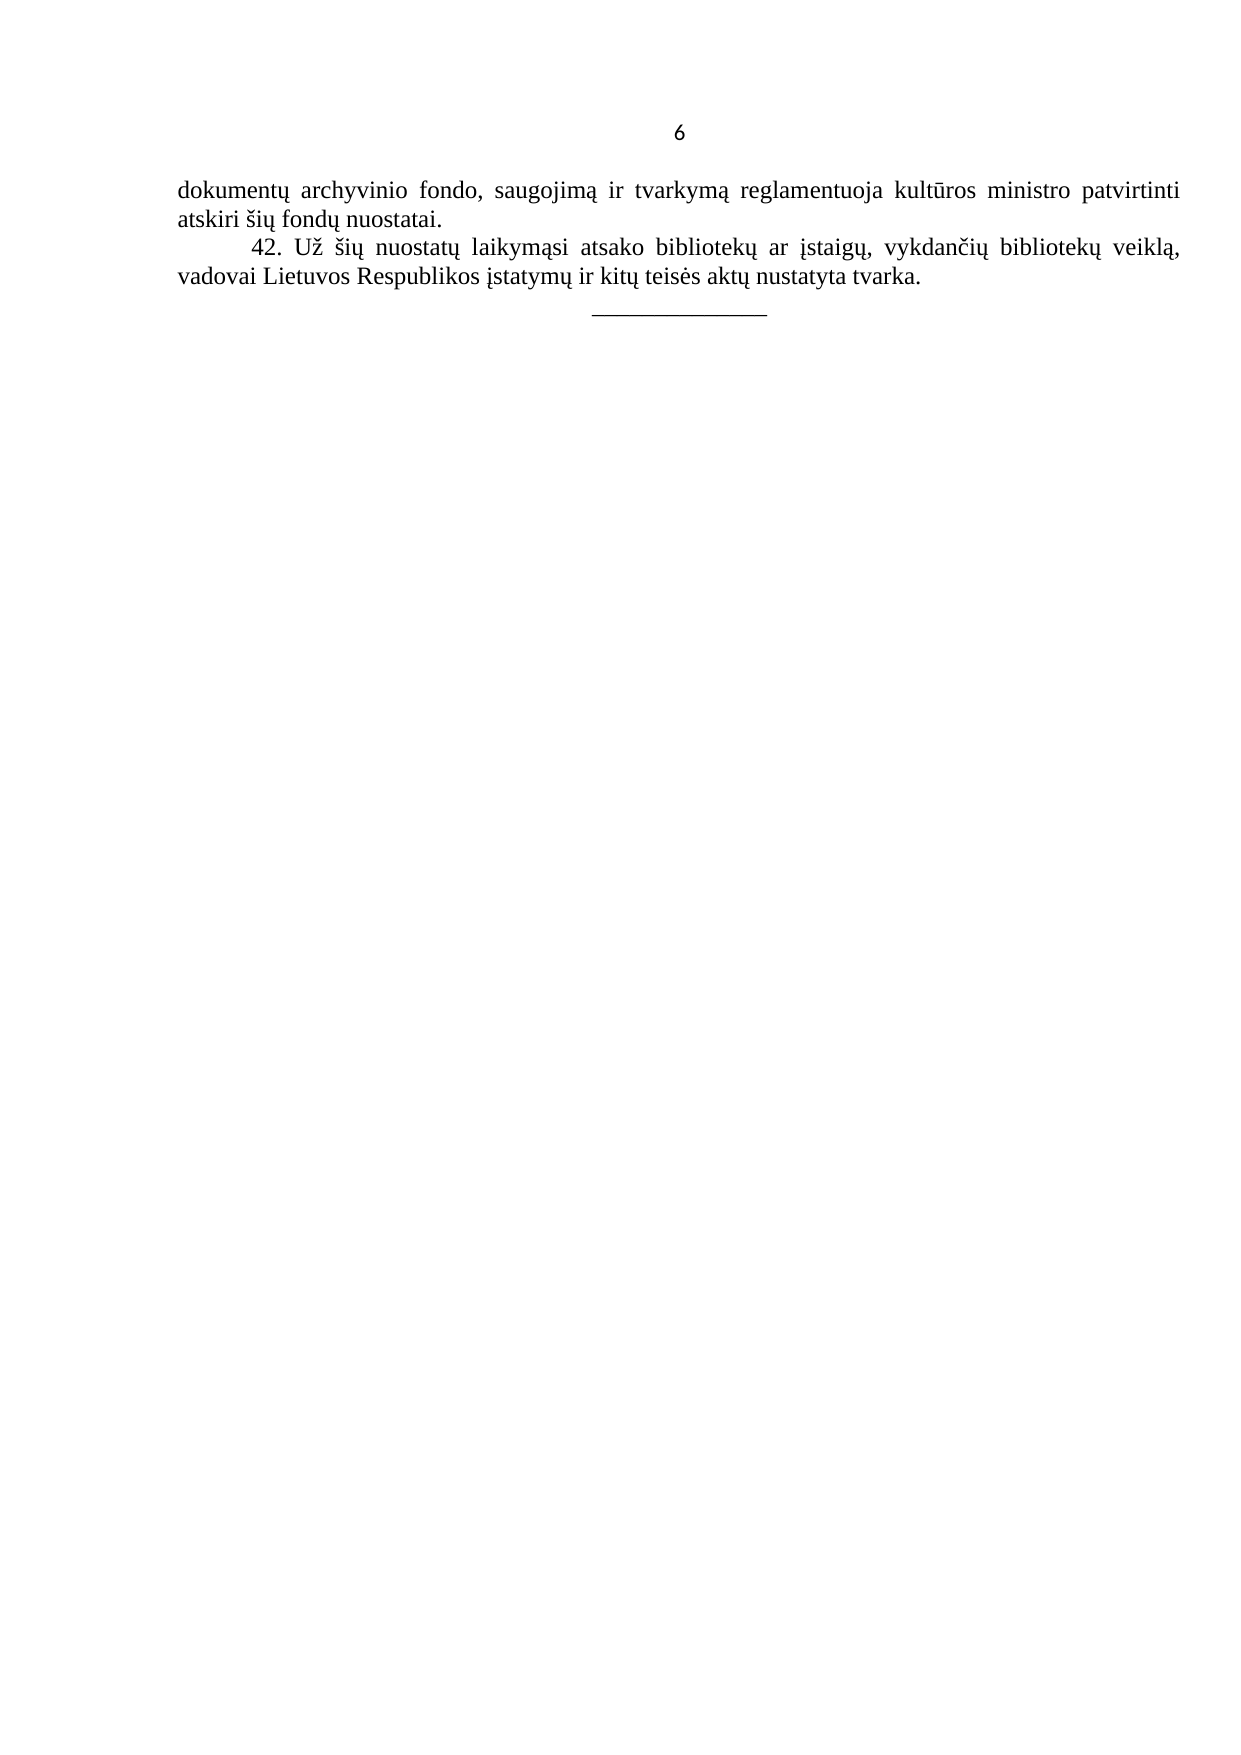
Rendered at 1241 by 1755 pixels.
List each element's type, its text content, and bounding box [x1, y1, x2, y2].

text ______________ [177, 290, 1181, 319]
text dokumentų archyvinio fondo, saugojimą ir tvarkymą reglamentuoja kultūros ministro patvirtinti atskiri šių fondų nuostatai. [177, 175, 1181, 232]
text 42. Už šių nuostatų laikymąsi atsako bibliotekų ar įstaigų, vykdančių bibliotekų veiklą, vadovai Lietuvos Respublikos įstatymų ir kitų teisės aktų nustatyta tvarka. [177, 232, 1181, 290]
